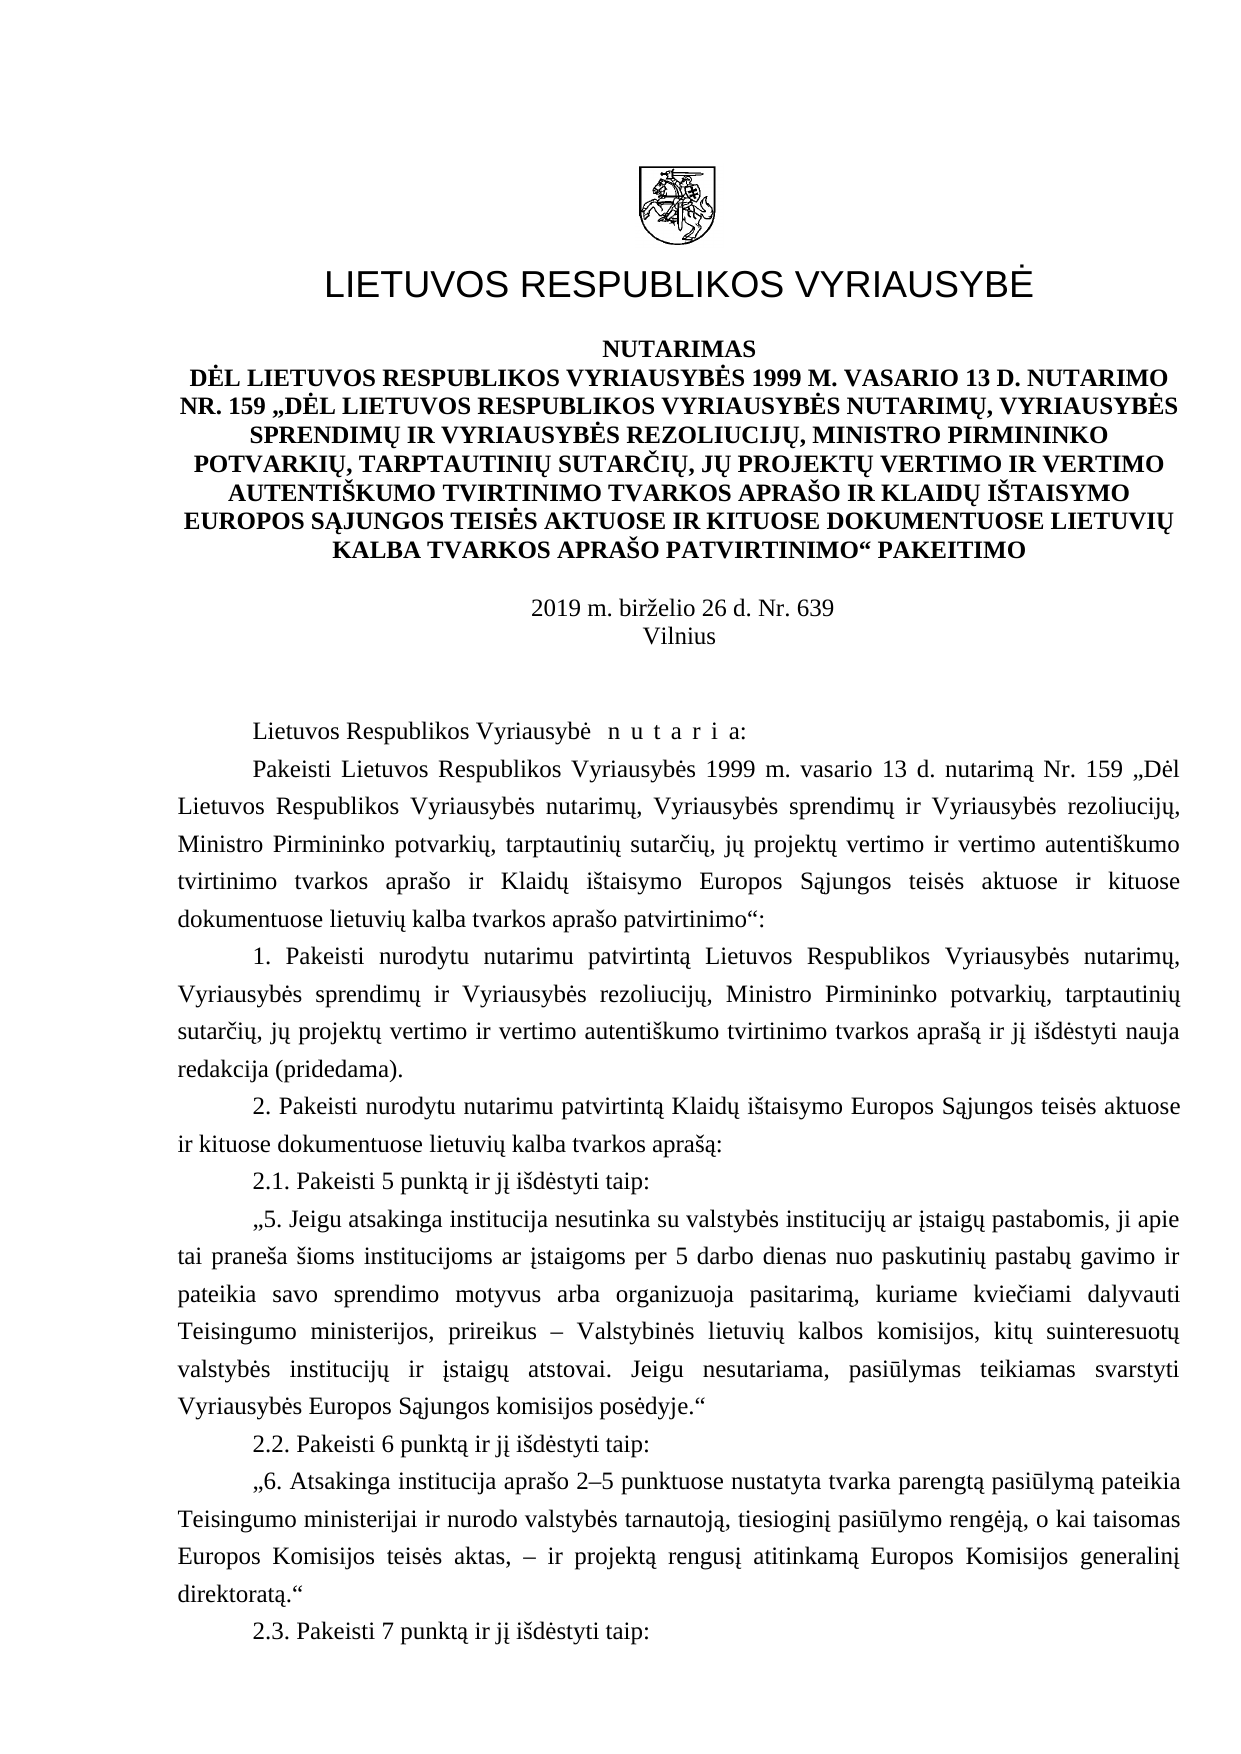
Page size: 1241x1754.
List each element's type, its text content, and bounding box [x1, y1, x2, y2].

text 2. Pakeisti nurodytu nutarimu patvirtintą Klaidų ištaisymo Europos Sąjungos teisės aktuose ir kituose dokumentuose lietuvių kalba tvarkos aprašą: [177, 1083, 1181, 1158]
text „5. Jeigu atsakinga institucija nesutinka su valstybės institucijų ar įstaigų pastabomis, ji apie tai praneša šioms institucijoms ar įstaigoms per 5 darbo dienas nuo paskutinių pastabų gavimo ir pateikia savo sprendimo motyvus arba organizuoja pasitarimą, kuriame kviečiami dalyvauti Teisingumo ministerijos, prireikus – Valstybinės lietuvių kalbos komisijos, kitų suinteresuotų valstybės institucijų ir įstaigų atstovai. Jeigu nesutariama, pasiūlymas teikiamas svarstyti Vyriausybės Europos Sąjungos komisijos posėdyje.“ [177, 1195, 1181, 1420]
text 2.2. Pakeisti 6 punktą ir jį išdėstyti taip: [177, 1420, 1181, 1458]
text 2019 m. birželio 26 d. Nr. 639 [177, 593, 1181, 621]
text 2.1. Pakeisti 5 punktą ir jį išdėstyti taip: [177, 1158, 1181, 1195]
text Vilnius [177, 621, 1181, 650]
text Pakeisti Lietuvos Respublikos Vyriausybės 1999 m. vasario 13 d. nutarimą Nr. 159 „Dėl Lietuvos Respublikos Vyriausybės nutarimų, Vyriausybės sprendimų ir Vyriausybės rezoliucijų, Ministro Pirmininko potvarkių, tarptautinių sutarčių, jų projektų vertimo ir vertimo autentiškumo tvirtinimo tvarkos aprašo ir Klaidų ištaisymo Europos Sąjungos teisės aktuose ir kituose dokumentuose lietuvių kalba tvarkos aprašo patvirtinimo“: [177, 745, 1181, 933]
text „6. Atsakinga institucija aprašo 2–5 punktuose nustatyta tvarka parengtą pasiūlymą pateikia Teisingumo ministerijai ir nurodo valstybės tarnautoją, tiesioginį pasiūlymo rengėją, o kai taisomas Europos Komisijos teisės aktas, – ir projektą rengusį atitinkamą Europos Komisijos generalinį direktoratą.“ [177, 1458, 1181, 1608]
text 1. Pakeisti nurodytu nutarimu patvirtintą Lietuvos Respublikos Vyriausybės nutarimų, Vyriausybės sprendimų ir Vyriausybės rezoliucijų, Ministro Pirmininko potvarkių, tarptautinių sutarčių, jų projektų vertimo ir vertimo autentiškumo tvirtinimo tvarkos aprašą ir jį išdėstyti nauja redakcija (pridedama). [177, 933, 1181, 1083]
text 2.3. Pakeisti 7 punktą ir jį išdėstyti taip: [177, 1608, 1181, 1645]
text nutarimas [177, 334, 1181, 363]
text Lietuvos Respublikos Vyriausybė [177, 262, 1181, 305]
text DĖL LIETUVOS RESPUBLIKOS VYRIAUSYBĖS 1999 M. VASARIO 13 D. NUTARIMO NR. 159 „DĖL LIETUVOS RESPUBLIKOS VYRIAUSYBĖS NUTARIMŲ, VYRIAUSYBĖS SPRENDIMŲ IR VYRIAUSYBĖS REZOLIUCIJŲ, MINISTRO PIRMININKO POTVARKIŲ, TARPTAUTINIŲ SUTARČIŲ, JŲ PROJEKTŲ VERTIMO IR VERTIMO AUTENTIŠKUMO TVIRTINIMO TVARKOS APRAŠO IR KLAIDŲ IŠTAISYMO EUROPOS SĄJUNGOS TEISĖS AKTUOSE IR KITUOSE DOKUMENTUOSE LIETUVIŲ KALBA TVARKOS APRAŠO PATVIRTINIMO“ PAKEITIMO [177, 363, 1181, 564]
text Lietuvos Respublikos Vyriausybė nutaria: [177, 708, 1181, 745]
